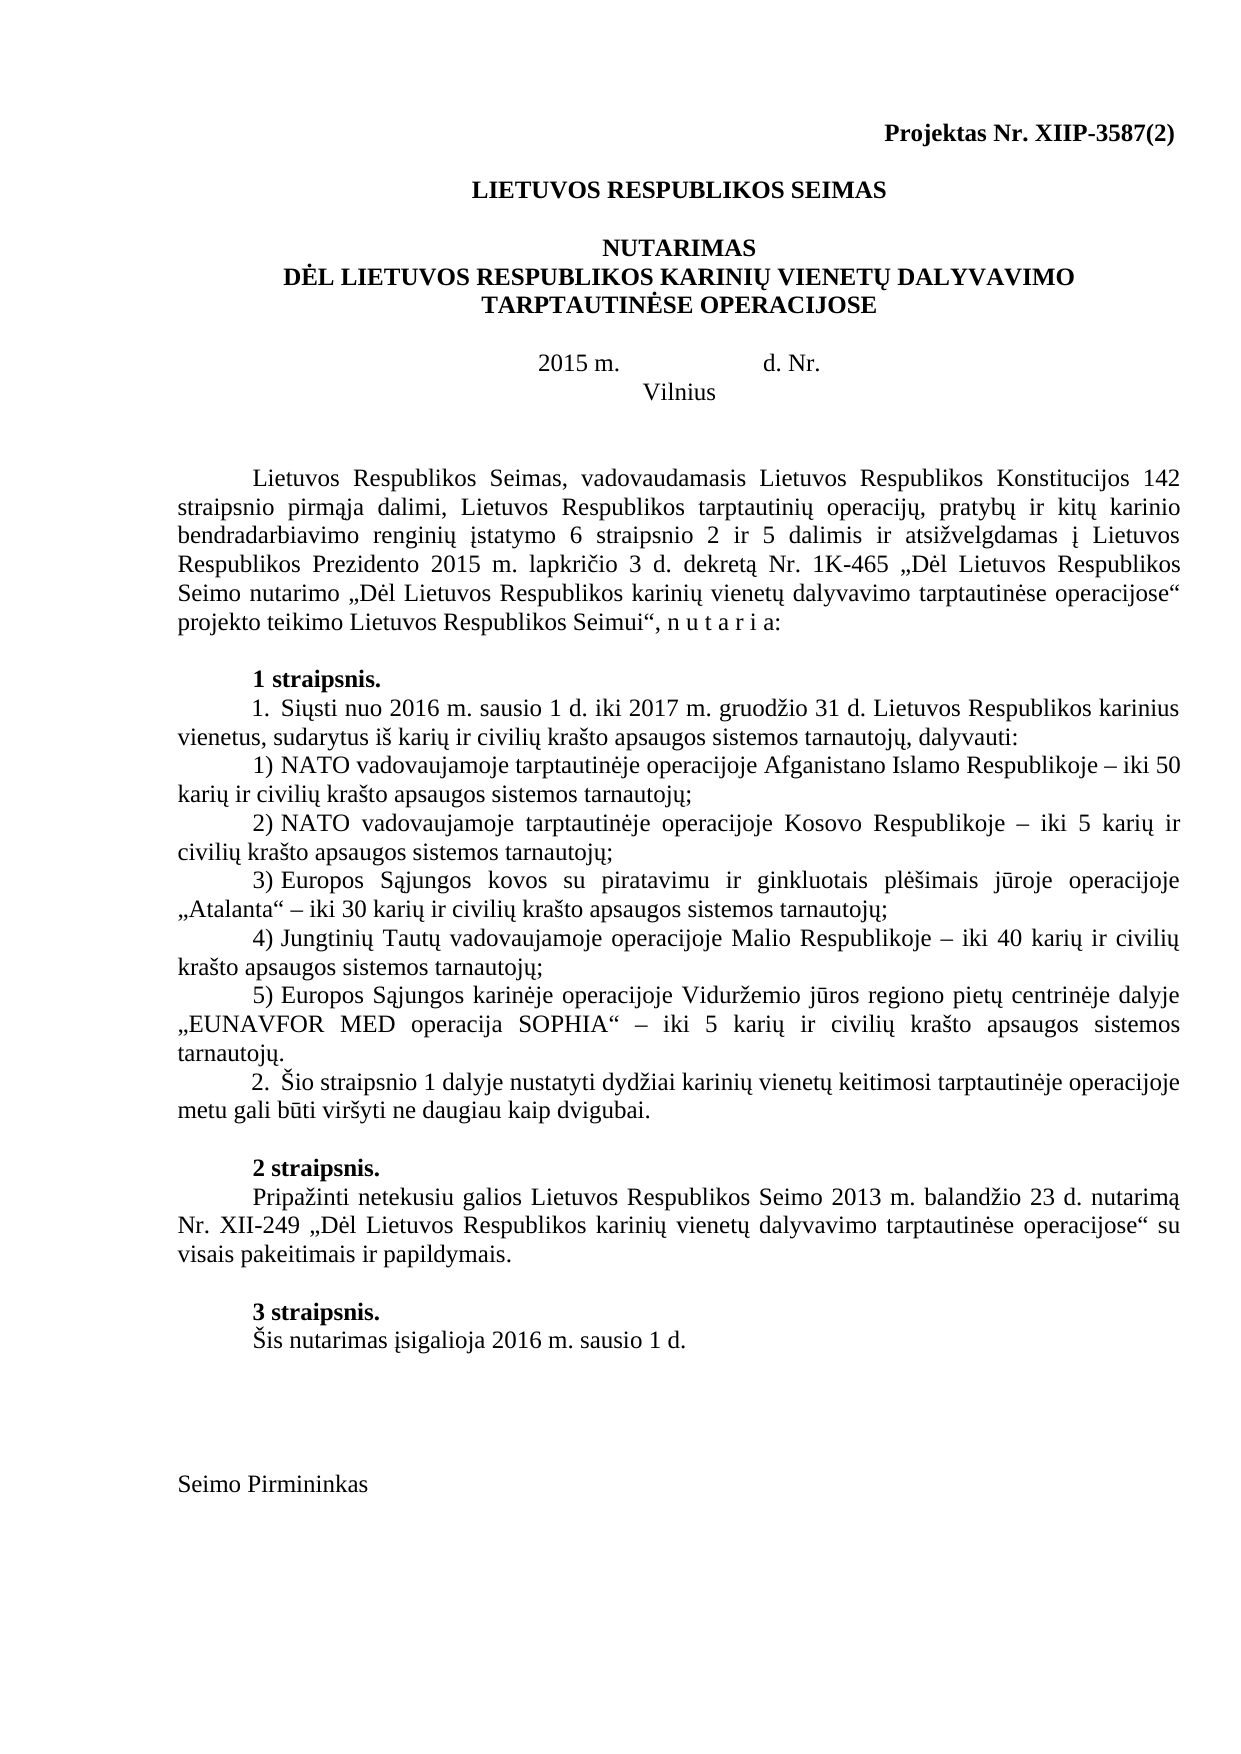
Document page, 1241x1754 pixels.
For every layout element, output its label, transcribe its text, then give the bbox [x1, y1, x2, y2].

text Seimo Pirmininkas [177, 1469, 1181, 1498]
text 1) NATO vadovaujamoje tarptautinėje operacijoje Afganistano Islamo Respublikoje – iki 50 karių ir civilių krašto apsaugos sistemos tarnautojų; [177, 751, 1181, 808]
text 2. Šio straipsnio 1 dalyje nustatyti dydžiai karinių vienetų keitimosi tarptautinėje operacijoje metu gali būti viršyti ne daugiau kaip dvigubai. [177, 1067, 1181, 1124]
text Projektas Nr. XIIP-3587(2) [177, 118, 1181, 147]
text 4) Jungtinių Tautų vadovaujamoje operacijoje Malio Respublikoje – iki 40 karių ir civilių krašto apsaugos sistemos tarnautojų; [177, 923, 1181, 981]
text LIETUVOS RESPUBLIKOS SEIMAS [177, 176, 1181, 204]
text DĖL LIETUVOS RESPUBLIKOS KARINIŲ VIENETŲ DALYVAVIMO [177, 262, 1181, 291]
text NUTARIMAS [177, 233, 1181, 262]
text TARPTAUTINĖSE OPERACIJOSE [177, 291, 1181, 319]
text 2015 m. d. Nr. [177, 348, 1181, 377]
text 2) NATO vadovaujamoje tarptautinėje operacijoje Kosovo Respublikoje – iki 5 karių ir civilių krašto apsaugos sistemos tarnautojų; [177, 808, 1181, 866]
text 5) Europos Sąjungos karinėje operacijoje Viduržemio jūros regiono pietų centrinėje dalyje „EUNAVFOR MED operacija SOPHIA“ – iki 5 karių ir civilių krašto apsaugos sistemos tarnautojų. [177, 981, 1181, 1067]
text Pripažinti netekusiu galios Lietuvos Respublikos Seimo 2013 m. balandžio 23 d. nutarimą Nr. XII-249 „Dėl Lietuvos Respublikos karinių vienetų dalyvavimo tarptautinėse operacijose“ su visais pakeitimais ir papildymais. [177, 1182, 1181, 1268]
text 3 straipsnis. [177, 1297, 1181, 1326]
text Šis nutarimas įsigalioja 2016 m. sausio 1 d. [177, 1326, 1181, 1354]
text 2 straipsnis. [177, 1153, 1181, 1182]
text 3) Europos Sąjungos kovos su piratavimu ir ginkluotais plėšimais jūroje operacijoje „Atalanta“ – iki 30 karių ir civilių krašto apsaugos sistemos tarnautojų; [177, 866, 1181, 923]
text Vilnius [177, 377, 1181, 406]
text Lietuvos Respublikos Seimas, vadovaudamasis Lietuvos Respublikos Konstitucijos 142 straipsnio pirmąja dalimi, Lietuvos Respublikos tarptautinių operacijų, pratybų ir kitų karinio bendradarbiavimo renginių įstatymo 6 straipsnio 2 ir 5 dalimis ir atsižvelgdamas į Lietuvos Respublikos Prezidento 2015 m. lapkričio 3 d. dekretą Nr. 1K-465 „Dėl Lietuvos Respublikos Seimo nutarimo „Dėl Lietuvos Respublikos karinių vienetų dalyvavimo tarptautinėse operacijose“ projekto teikimo Lietuvos Respublikos Seimui“, n u t a r i a: [177, 463, 1181, 636]
text 1. Siųsti nuo 2016 m. sausio 1 d. iki 2017 m. gruodžio 31 d. Lietuvos Respublikos karinius vienetus, sudarytus iš karių ir civilių krašto apsaugos sistemos tarnautojų, dalyvauti: [177, 693, 1181, 751]
text 1 straipsnis. [252, 664, 1181, 693]
